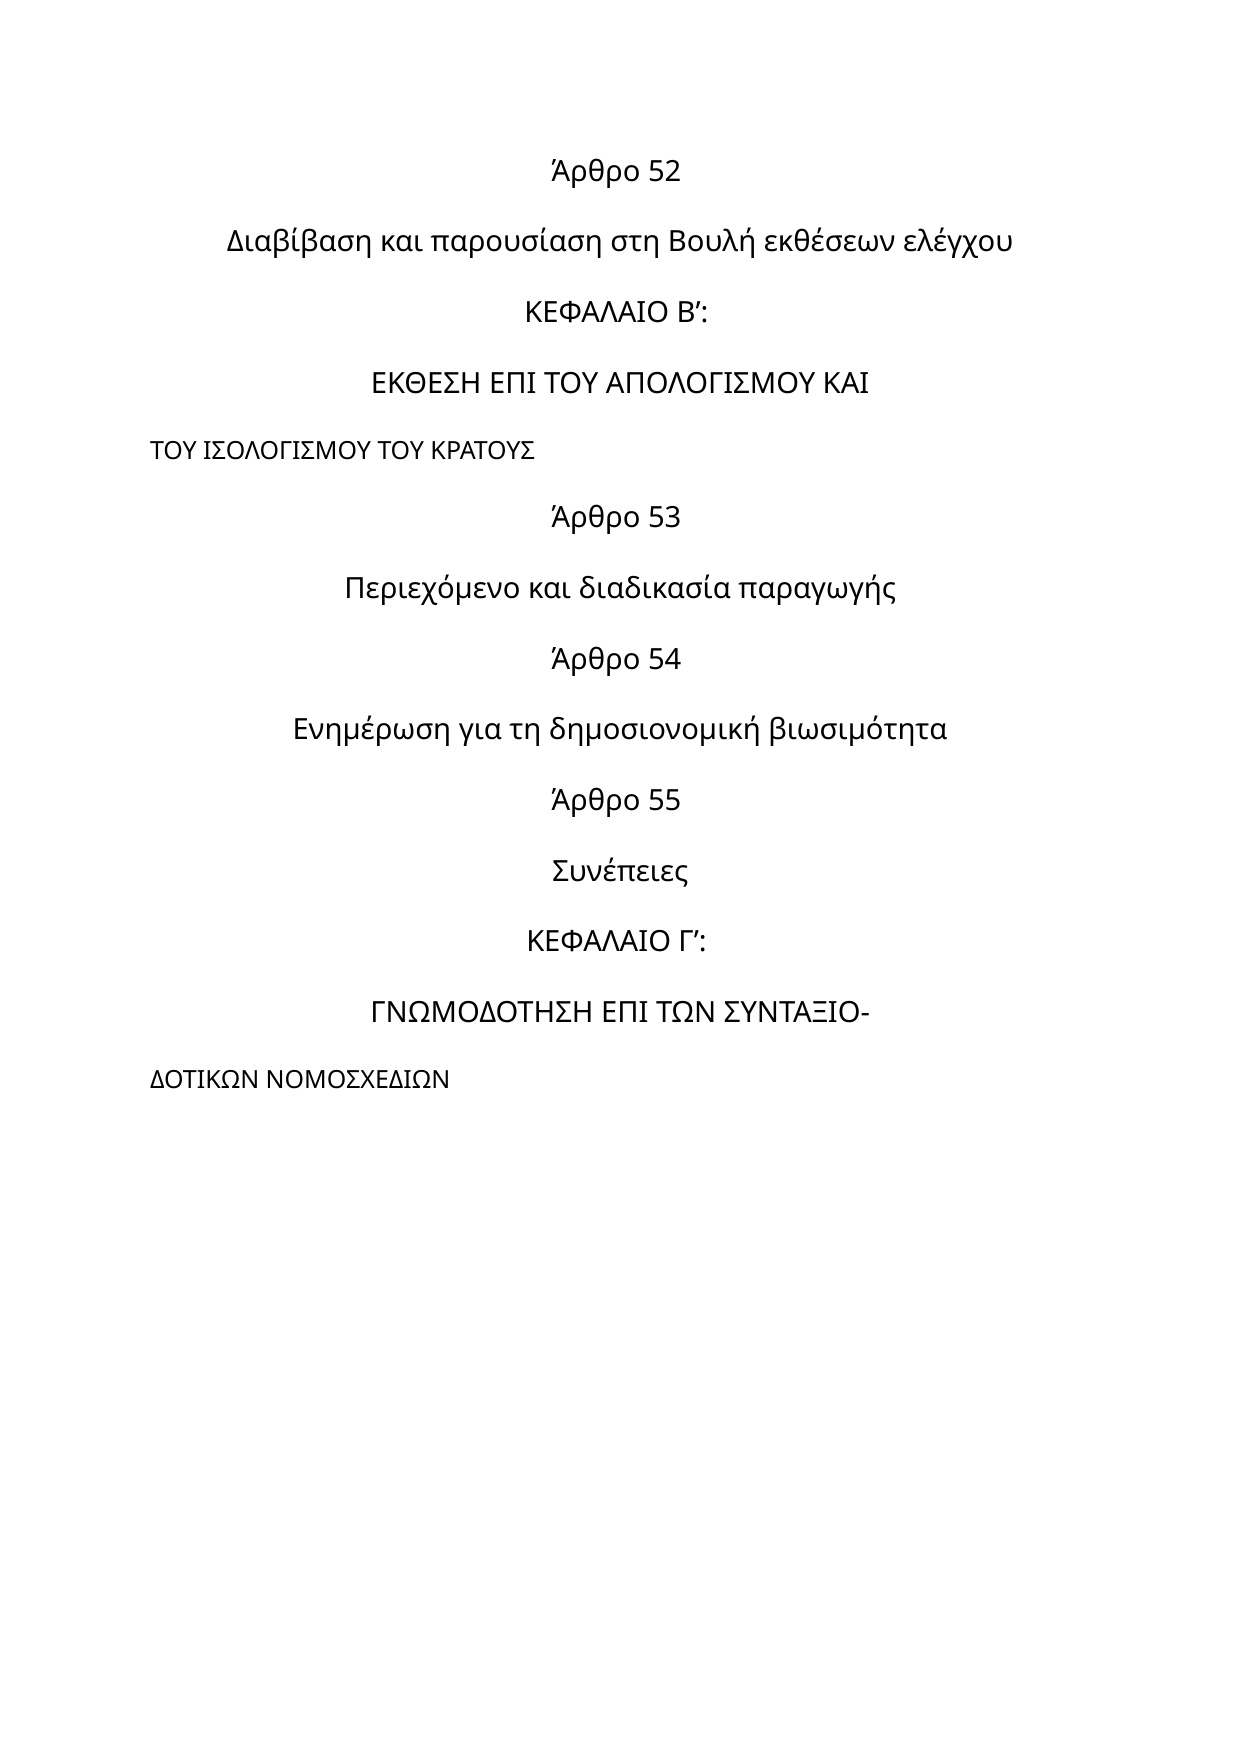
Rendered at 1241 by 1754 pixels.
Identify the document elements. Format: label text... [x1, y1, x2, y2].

subtitle ΓΝΩΜΟΔΟΤΗΣΗ ΕΠΙ ΤΩΝ ΣΥΝΤΑΞΙΟ- [150, 991, 1090, 1031]
text ΤΟΥ ΙΣΟΛΟΓΙΣΜΟΥ ΤΟΥ ΚΡΑΤΟΥΣ [150, 432, 1090, 467]
subtitle Άρθρο 54 [150, 638, 1090, 678]
subtitle Συνέπειες [150, 850, 1090, 889]
subtitle ΚΕΦΑΛΑΙΟ Γ’: [150, 920, 1090, 960]
subtitle Διαβίβαση και παρουσίαση στη Βουλή εκθέσεων ελέγχου [150, 221, 1090, 260]
subtitle Άρθρο 53 [150, 497, 1090, 536]
subtitle ΚΕΦΑΛΑΙΟ Β’: [150, 291, 1090, 331]
subtitle Ενημέρωση για τη δημοσιονομική βιωσιμότητα [150, 708, 1090, 748]
subtitle Άρθρο 52 [150, 150, 1090, 190]
text ΔΟΤΙΚΩΝ ΝΟΜΟΣΧΕΔΙΩΝ [150, 1062, 1090, 1096]
subtitle Περιεχόμενο και διαδικασία παραγωγής [150, 567, 1090, 607]
subtitle Άρθρο 55 [150, 779, 1090, 819]
subtitle ΕΚΘΕΣΗ ΕΠΙ ΤΟΥ ΑΠΟΛΟΓΙΣΜΟΥ ΚΑΙ [150, 362, 1090, 402]
